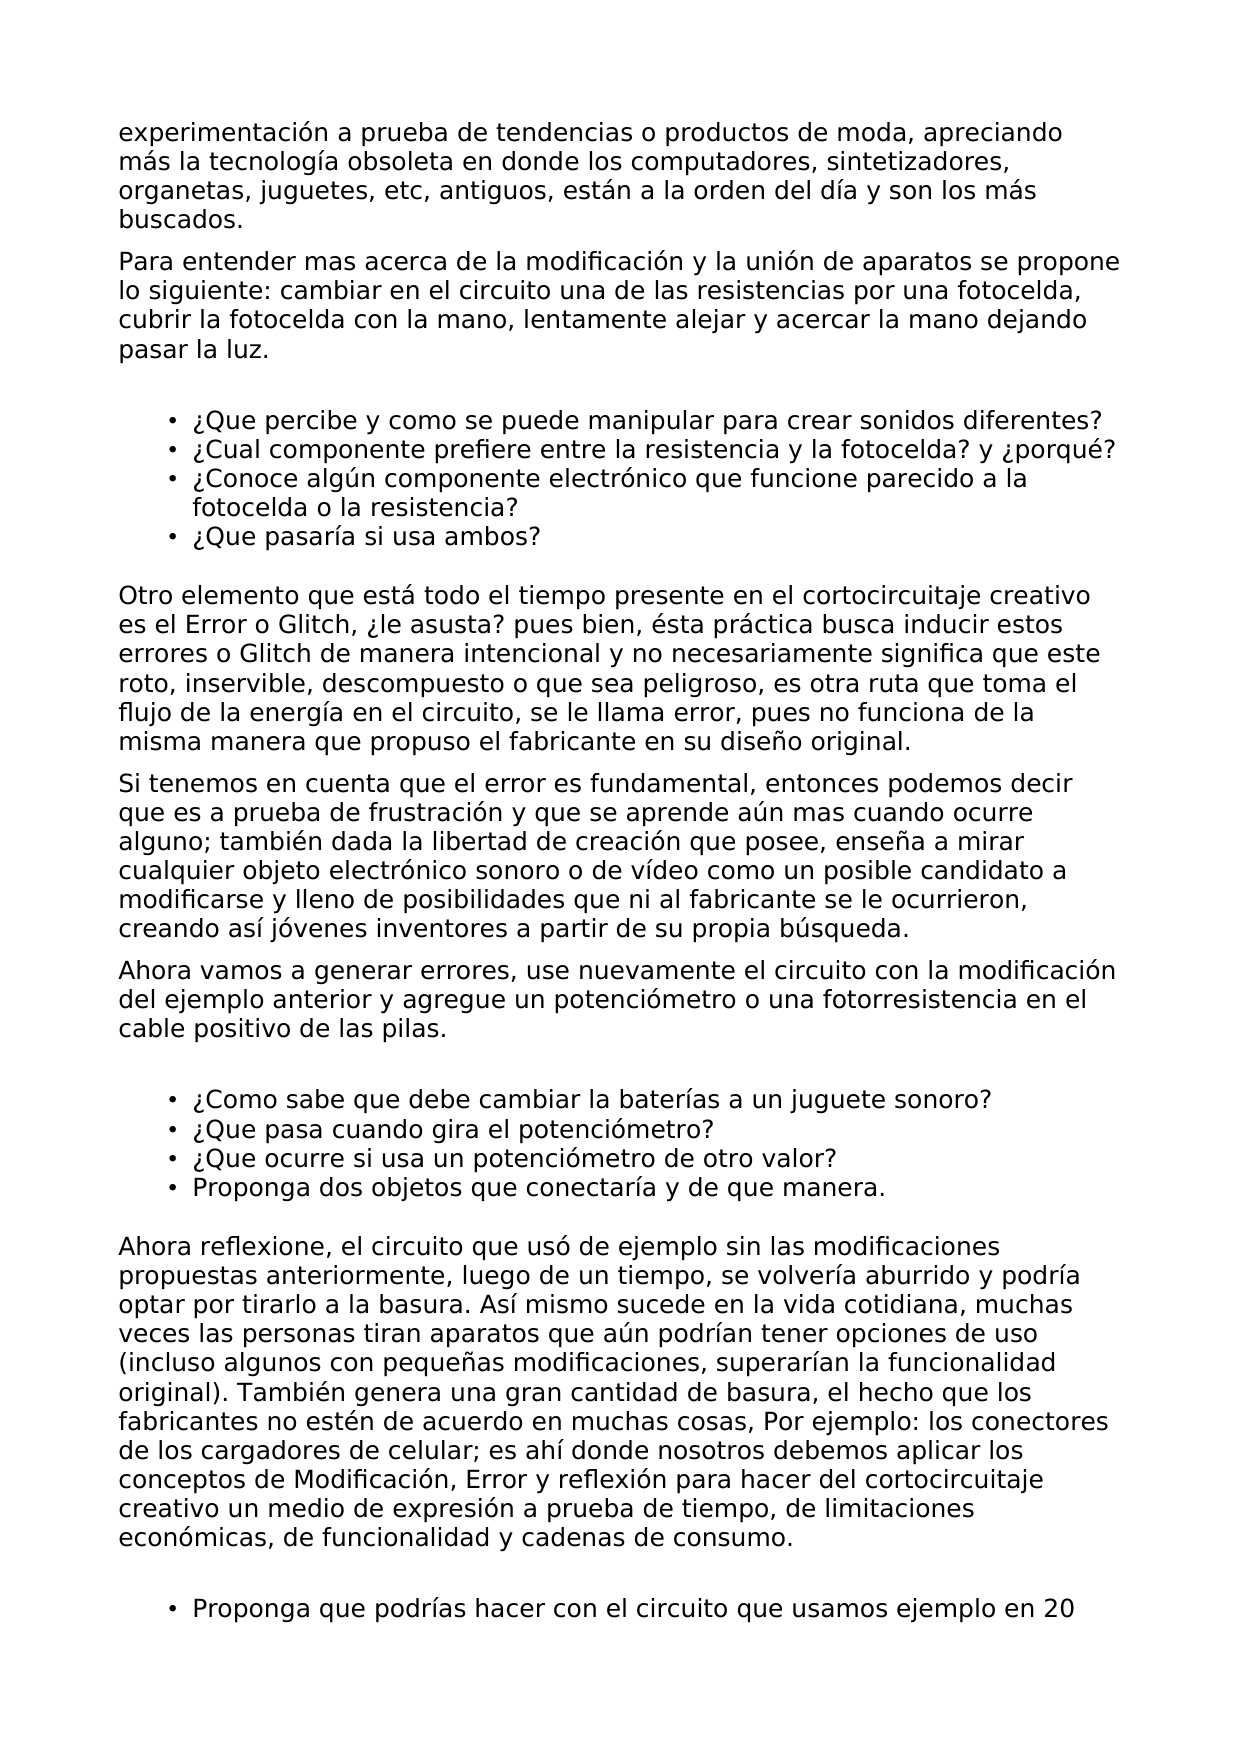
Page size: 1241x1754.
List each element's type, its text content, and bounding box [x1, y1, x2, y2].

list ¿Que pasaría si usa ambos? [177, 523, 1122, 552]
list ¿Que percibe y como se puede manipular para crear sonidos diferentes? [177, 406, 1122, 435]
list ¿Cual componente prefiere entre la resistencia y la fotocelda? y ¿porqué? [177, 435, 1122, 464]
list ¿Como sabe que debe cambiar la baterías a un juguete sonoro? [177, 1086, 1122, 1115]
text experimentación a prueba de tendencias o productos de moda, apreciando más la tecnología obsoleta en donde los computadores, sintetizadores, organetas, juguetes, etc, antiguos, están a la orden del día y son los más buscados. [118, 118, 1122, 235]
text Ahora vamos a generar errores, use nuevamente el circuito con la modificación del ejemplo anterior y agregue un potenciómetro o una fotorresistencia en el cable positivo de las pilas. [118, 956, 1122, 1044]
list ¿Conoce algún componente electrónico que funcione parecido a la fotocelda o la resistencia? [177, 464, 1122, 523]
text Otro elemento que está todo el tiempo presente en el cortocircuitaje creativo es el Error o Glitch, ¿le asusta? pues bien, ésta práctica busca inducir estos errores o Glitch de manera intencional y no necesariamente significa que este roto, inservible, descompuesto o que sea peligroso, es otra ruta que toma el flujo de la energía en el circuito, se le llama error, pues no funciona de la misma manera que propuso el fabricante en su diseño original. [118, 581, 1122, 756]
text Para entender mas acerca de la modificación y la unión de aparatos se propone lo siguiente: cambiar en el circuito una de las resistencias por una fotocelda, cubrir la fotocelda con la mano, lentamente alejar y acercar la mano dejando pasar la luz. [118, 247, 1122, 364]
text Si tenemos en cuenta que el error es fundamental, entonces podemos decir que es a prueba de frustración y que se aprende aún mas cuando ocurre alguno; también dada la libertad de creación que posee, enseña a mirar cualquier objeto electrónico sonoro o de vídeo como un posible candidato a modificarse y lleno de posibilidades que ni al fabricante se le ocurrieron, creando así jóvenes inventores a partir de su propia búsqueda. [118, 769, 1122, 944]
list Proponga que podrías hacer con el circuito que usamos ejemplo en 20 [177, 1595, 1122, 1624]
list ¿Que ocurre si usa un potenciómetro de otro valor? [177, 1144, 1122, 1173]
text Ahora reflexione, el circuito que usó de ejemplo sin las modificaciones propuestas anteriormente, luego de un tiempo, se volvería aburrido y podría optar por tirarlo a la basura. Así mismo sucede en la vida cotidiana, muchas veces las personas tiran aparatos que aún podrían tener opciones de uso (incluso algunos con pequeñas modificaciones, superarían la funcionalidad original). También genera una gran cantidad de basura, el hecho que los fabricantes no estén de acuerdo en muchas cosas, Por ejemplo: los conectores de los cargadores de celular; es ahí donde nosotros debemos aplicar los conceptos de Modificación, Error y reflexión para hacer del cortocircuitaje creativo un medio de expresión a prueba de tiempo, de limitaciones económicas, de funcionalidad y cadenas de consumo. [118, 1232, 1122, 1553]
list Proponga dos objetos que conectaría y de que manera. [177, 1173, 1122, 1202]
list ¿Que pasa cuando gira el potenciómetro? [177, 1115, 1122, 1144]
